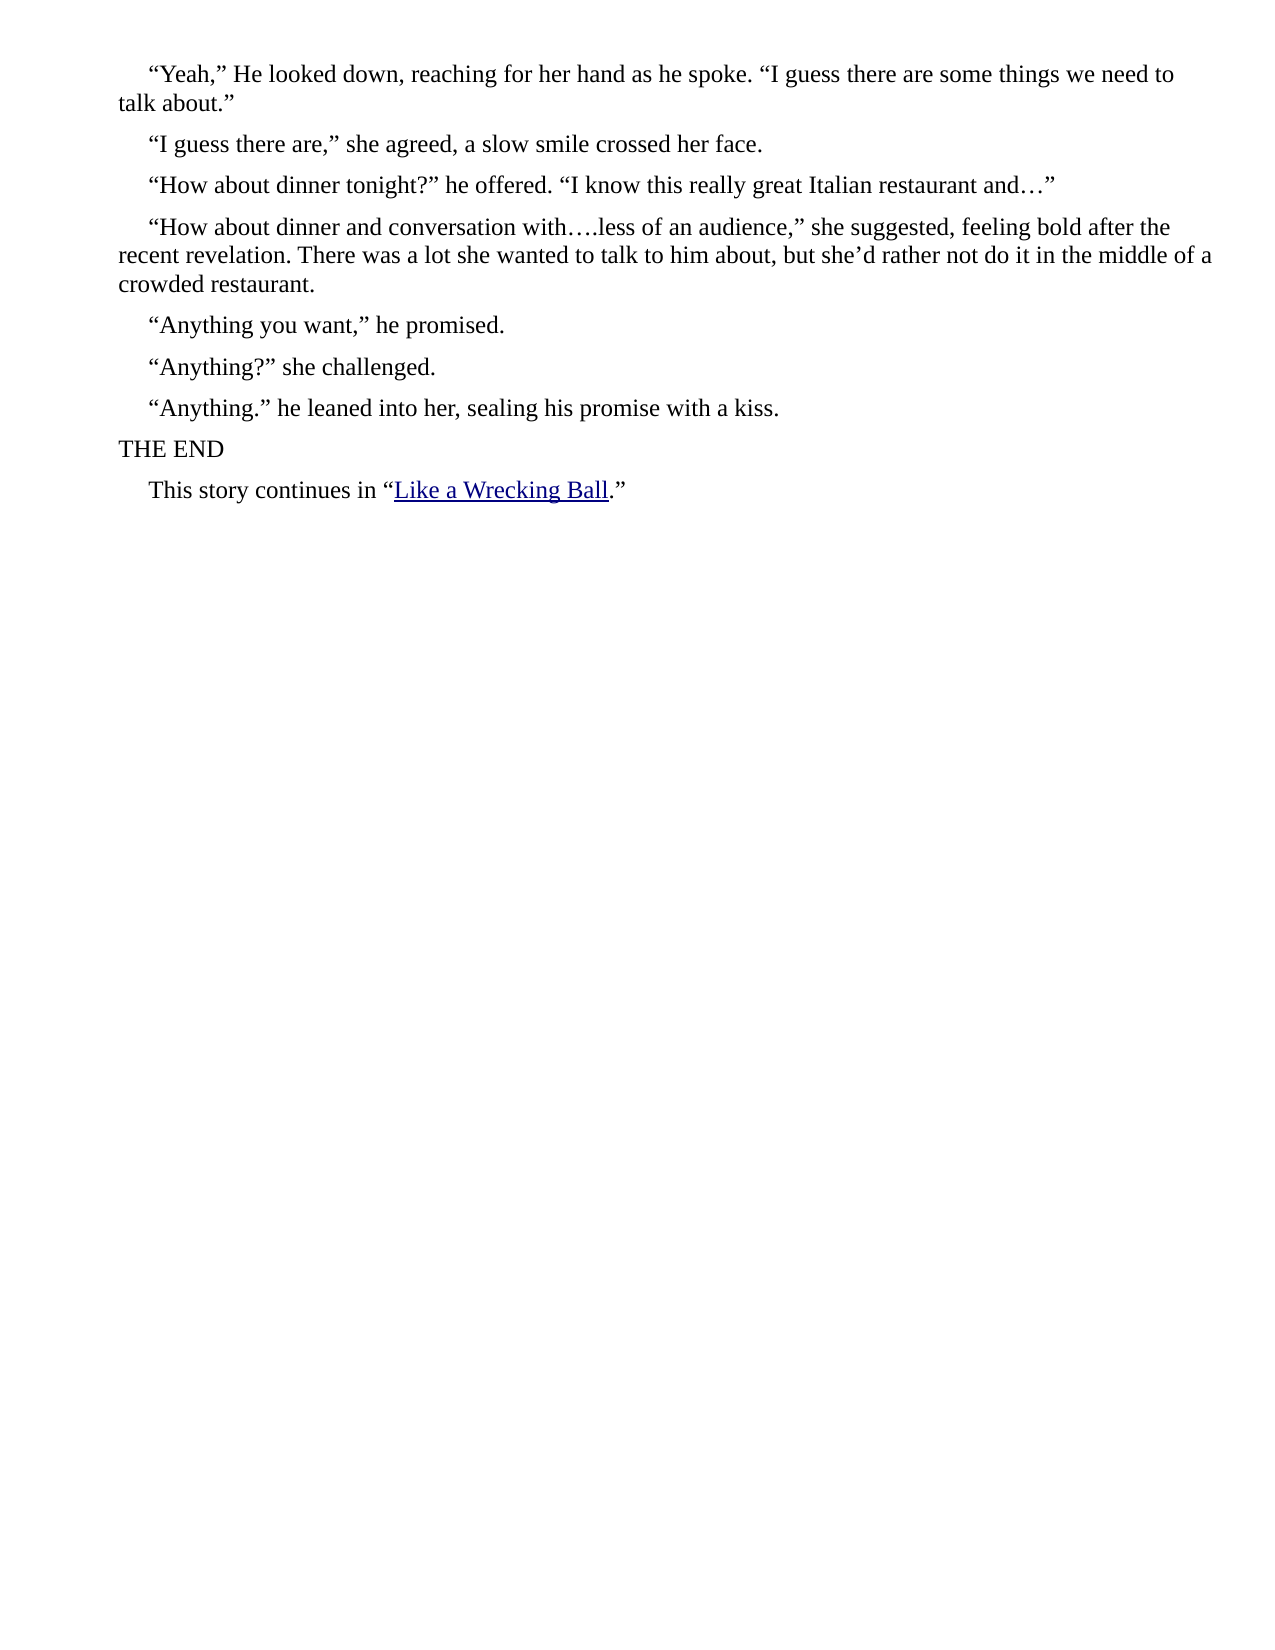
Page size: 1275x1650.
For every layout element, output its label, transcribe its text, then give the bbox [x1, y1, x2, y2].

text “I guess there are,” she agreed, a slow smile crossed her face. [118, 129, 1216, 158]
text “Anything?” she challenged. [118, 352, 1216, 380]
text “Anything.” he leaned into her, sealing his promise with a kiss. [118, 393, 1216, 422]
text “Anything you want,” he promised. [118, 310, 1216, 339]
text “How about dinner tonight?” he offered. “I know this really great Italian restaurant and…” [118, 170, 1216, 199]
text This story continues in “Like a Wrecking Ball.” [118, 475, 1216, 504]
text “Yeah,” He looked down, reaching for her hand as he spoke. “I guess there are some things we need to talk about.” [118, 59, 1216, 117]
text THE END [118, 434, 1216, 463]
text “How about dinner and conversation with….less of an audience,” she suggested, feeling bold after the recent revelation. There was a lot she wanted to talk to him about, but she’d rather not do it in the middle of a crowded restaurant. [118, 212, 1216, 298]
